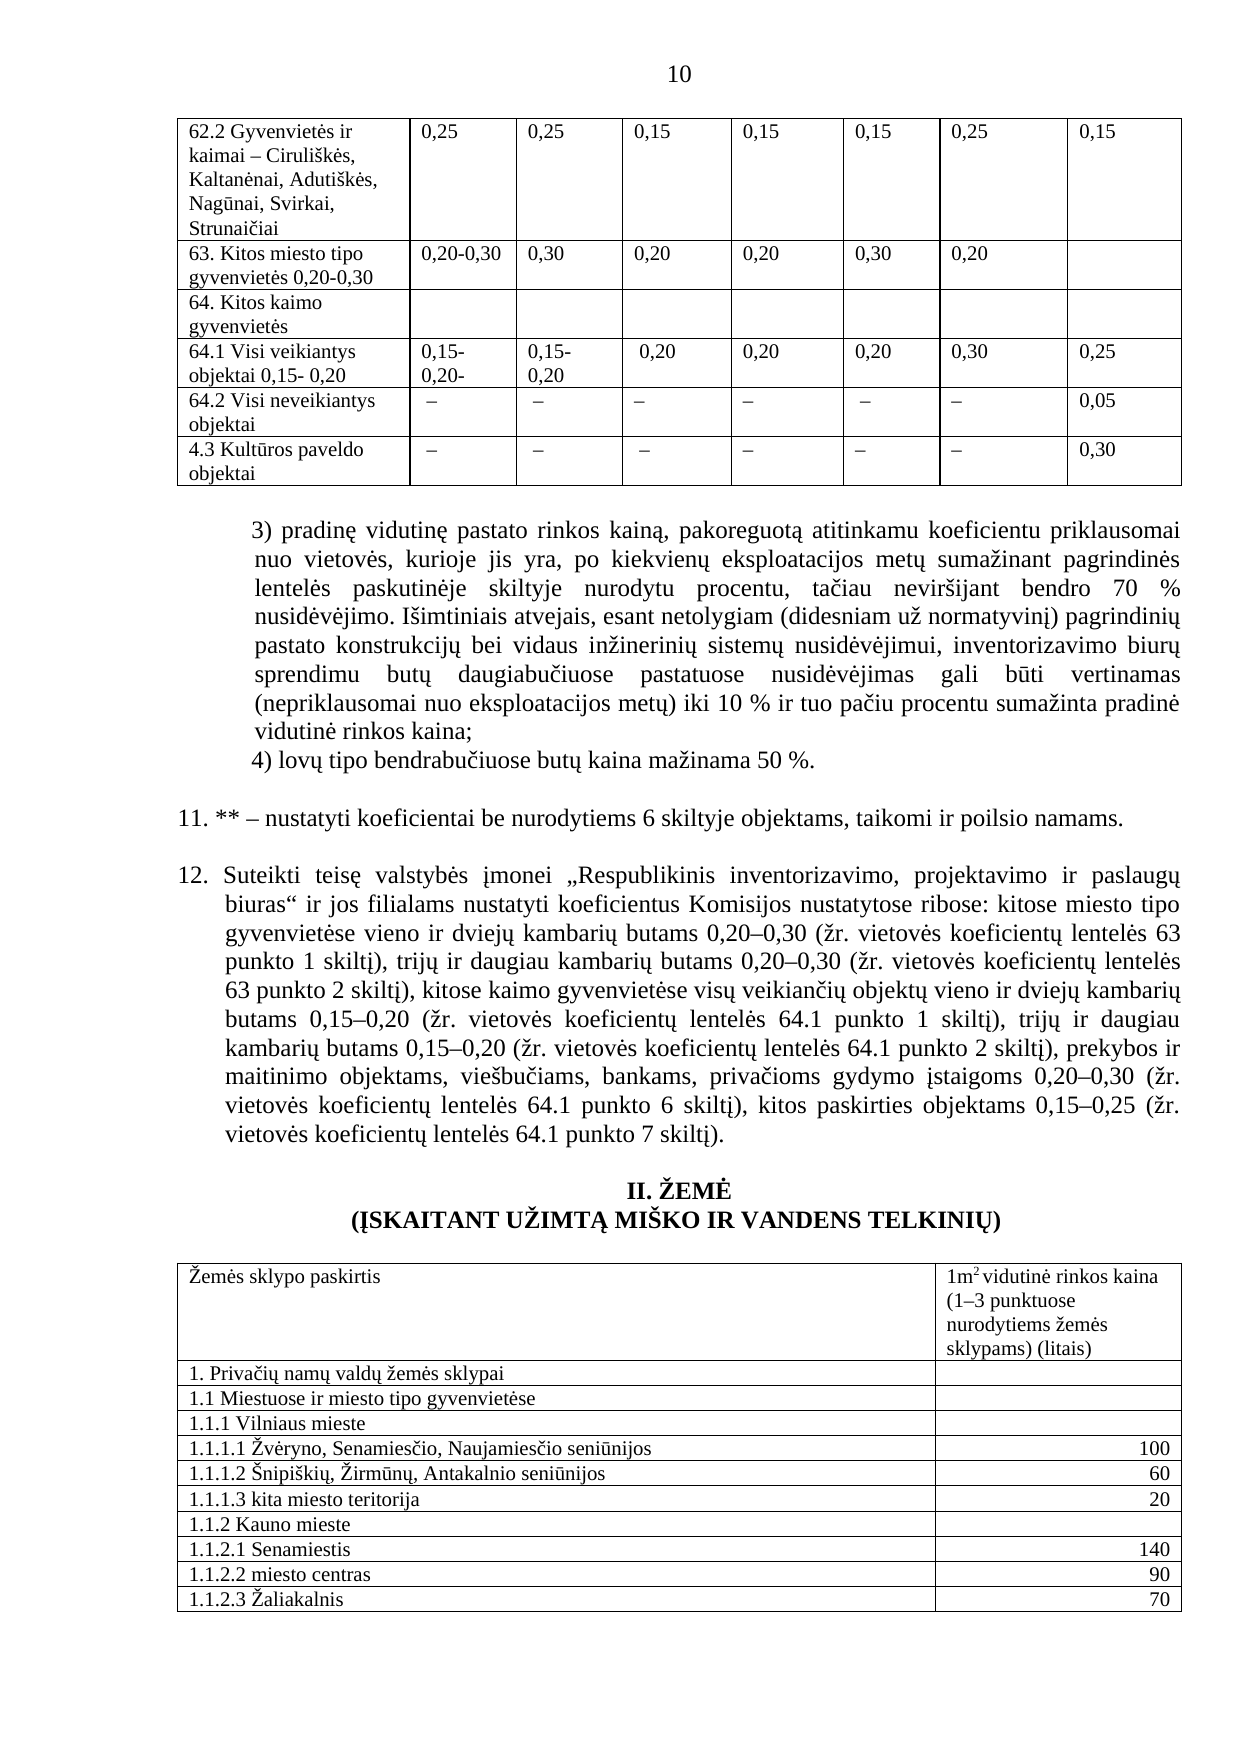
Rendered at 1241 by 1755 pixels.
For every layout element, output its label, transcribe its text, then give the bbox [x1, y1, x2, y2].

table_cell 140 [936, 1537, 1181, 1561]
table_cell 0,30 [844, 241, 939, 289]
table_cell 1.1.2.1 Senamiestis [178, 1537, 935, 1561]
table_cell 0,20-0,30 [411, 241, 516, 289]
table_cell [844, 290, 939, 338]
table_cell – [411, 388, 516, 436]
table_cell [936, 1361, 1181, 1385]
table_cell [732, 290, 843, 338]
table_cell 0,30 [941, 339, 1067, 387]
table_cell – [623, 388, 731, 436]
table_cell 0,15 [623, 119, 731, 239]
table_cell [1068, 290, 1181, 338]
table_cell 0,15- 0,20 [517, 339, 622, 387]
table_cell 64.2 Visi neveikiantys objektai [178, 388, 409, 436]
table_cell – [941, 437, 1067, 485]
text 12. Suteikti teisę valstybės įmonei „Respublikinis inventorizavimo, projektavimo ir paslaugų biuras“ ir jos filialams nustatyti koeficientus Komisijos nustatytose ribose: kitose miesto tipo gyvenvietėse vieno ir dviejų kambarių butams 0,20–0,30 (žr. vietovės koeficientų lentelės 63 punkto 1 skiltį), trijų ir daugiau kambarių butams 0,20–0,30 (žr. vietovės koeficientų lentelės 63 punkto 2 skiltį), kitose kaimo gyvenvietėse visų veikiančių objektų vieno ir dviejų kambarių butams 0,15–0,20 (žr. vietovės koeficientų lentelės 64.1 punkto 1 skiltį), trijų ir daugiau kambarių butams 0,15–0,20 (žr. vietovės koeficientų lentelės 64.1 punkto 2 skiltį), prekybos ir maitinimo objektams, viešbučiams, bankams, privačioms gydymo įstaigoms 0,20–0,30 (žr. vietovės koeficientų lentelės 64.1 punkto 6 skiltį), kitos paskirties objektams 0,15–0,25 (žr. vietovės koeficientų lentelės 64.1 punkto 7 skiltį). [177, 860, 1181, 1148]
table_cell 1.1 Miestuose ir miesto tipo gyvenvietėse [178, 1386, 935, 1410]
table_cell 100 [936, 1436, 1181, 1460]
table_cell – [517, 388, 622, 436]
table_cell 1.1.2.2 miesto centras [178, 1562, 935, 1586]
table_cell 0,20 [941, 241, 1067, 289]
table_cell 1.1.2 Kauno mieste [178, 1512, 935, 1536]
table_cell – [411, 437, 516, 485]
table_cell 0,20 [732, 339, 843, 387]
text 3) pradinę vidutinę pastato rinkos kainą, pakoreguotą atitinkamu koeficientu priklausomai nuo vietovės, kurioje jis yra, po kiekvienų eksploatacijos metų sumažinant pagrindinės lentelės paskutinėje skiltyje nurodytu procentu, tačiau neviršijant bendro 70 % nusidėvėjimo. Išimtiniais atvejais, esant netolygiam (didesniam už normatyvinį) pagrindinių pastato konstrukcijų bei vidaus inžinerinių sistemų nusidėvėjimui, inventorizavimo biurų sprendimu butų daugiabučiuose pastatuose nusidėvėjimas gali būti vertinamas (nepriklausomai nuo eksploatacijos metų) iki 10 % ir tuo pačiu procentu sumažinta pradinė vidutinė rinkos kaina; [251, 515, 1181, 745]
table_cell 0,25 [411, 119, 516, 239]
table_cell 0,05 [1068, 388, 1181, 436]
table_cell 1.1.1 Vilniaus mieste [178, 1411, 935, 1435]
table_cell [936, 1512, 1181, 1536]
table_cell 0,15 [732, 119, 843, 239]
table_cell 0,15 [844, 119, 939, 239]
table_cell 0,25 [517, 119, 622, 239]
text 11. ** – nustatyti koeficientai be nurodytiems 6 skiltyje objektams, taikomi ir poilsio namams. [177, 803, 1181, 831]
table_cell [936, 1386, 1181, 1410]
table_cell 20 [936, 1486, 1181, 1511]
table_cell 60 [936, 1461, 1181, 1485]
table_cell 0,20 [623, 339, 731, 387]
table_cell – [517, 437, 622, 485]
table_cell 1.1.1.2 Šnipiškių, Žirmūnų, Antakalnio seniūnijos [178, 1461, 935, 1485]
table_cell 1.1.1.3 kita miesto teritorija [178, 1486, 935, 1511]
table_cell 4.3 Kultūros paveldo objektai [178, 437, 409, 485]
table_cell 70 [936, 1587, 1181, 1611]
text 4) lovų tipo bendrabučiuose butų kaina mažinama 50 %. [177, 745, 1181, 774]
table_cell 0,20 [623, 241, 731, 289]
table_cell – [623, 437, 731, 485]
table_cell 1.1.2.3 Žaliakalnis [178, 1587, 935, 1611]
table_cell 0,30 [517, 241, 622, 289]
table_cell – [732, 388, 843, 436]
table_cell 63. Kitos miesto tipo gyvenvietės 0,20-0,30 [178, 241, 409, 289]
table_header Žemės sklypo paskirtis [178, 1264, 935, 1360]
table_cell – [844, 388, 939, 436]
table_cell 0,15- 0,20- [411, 339, 516, 387]
table_cell 1.1.1.1 Žvėryno, Senamiesčio, Naujamiesčio seniūnijos [178, 1436, 935, 1460]
table_header 1m2 vidutinė rinkos kaina (1–3 punktuose nurodytiems žemės sklypams) (litais) [936, 1264, 1181, 1360]
table_cell 64. Kitos kaimo gyvenvietės [178, 290, 409, 338]
table_cell – [941, 388, 1067, 436]
table_cell [517, 290, 622, 338]
table_cell 0,30 [1068, 437, 1181, 485]
table_cell 1. Privačių namų valdų žemės sklypai [178, 1361, 935, 1385]
table_cell – [732, 437, 843, 485]
table_cell 0,15 [1068, 119, 1181, 239]
text (ĮSKAITANT UŽIMTĄ MIŠKO IR VANDENS TELKINIŲ) [177, 1205, 1181, 1234]
table_cell 0,20 [844, 339, 939, 387]
table_cell – [844, 437, 939, 485]
table_cell 90 [936, 1562, 1181, 1586]
table_cell 62.2 Gyvenvietės ir kaimai – Ciruliškės, Kaltanėnai, Adutiškės, Nagūnai, Svirkai, Strunaičiai [178, 119, 409, 239]
table_cell 64.1 Visi veikiantys objektai 0,15- 0,20 [178, 339, 409, 387]
table_cell [623, 290, 731, 338]
text II. ŽEMĖ [177, 1176, 1181, 1205]
table_cell [941, 290, 1067, 338]
table_cell 0,20 [732, 241, 843, 289]
table_cell 0,25 [1068, 339, 1181, 387]
table_cell [411, 290, 516, 338]
table_cell 0,25 [941, 119, 1067, 239]
table_cell [936, 1411, 1181, 1435]
table_cell [1068, 241, 1181, 289]
